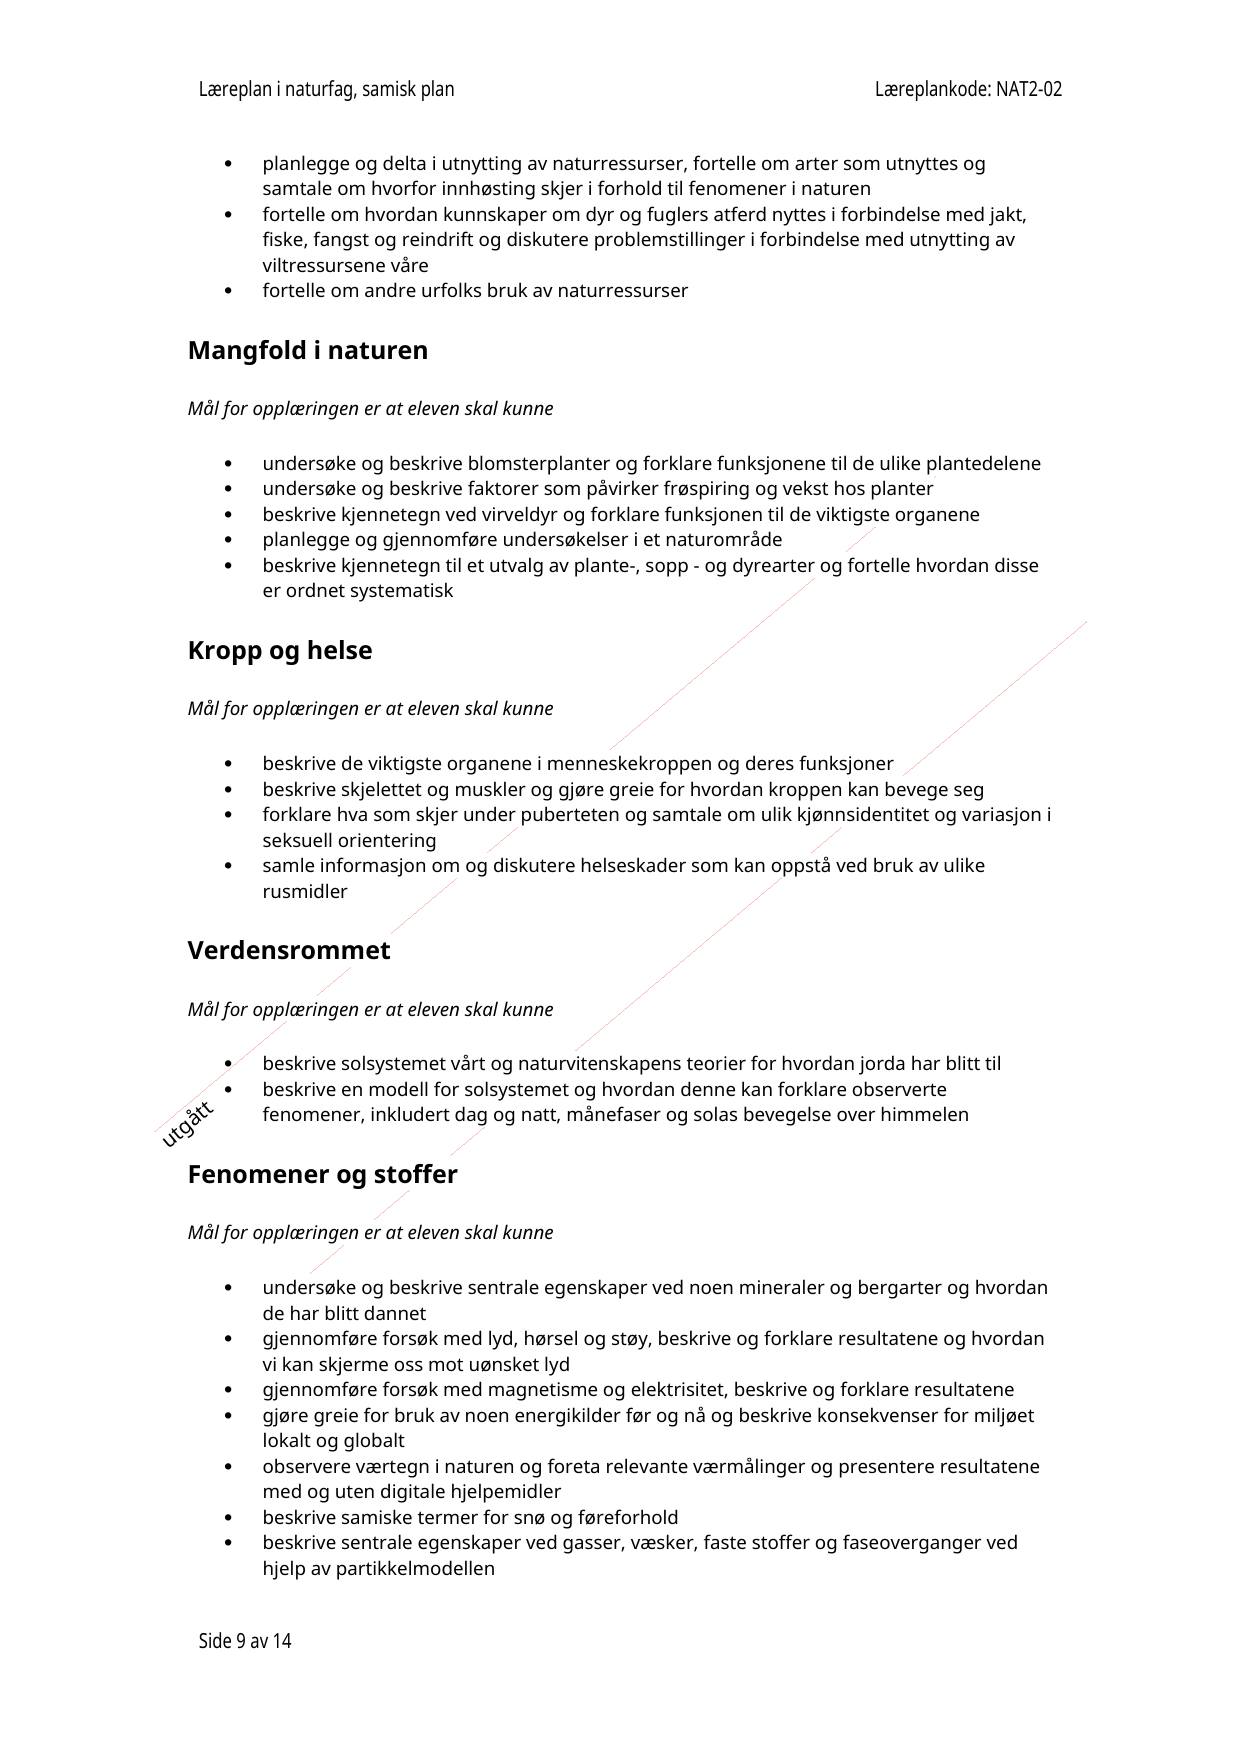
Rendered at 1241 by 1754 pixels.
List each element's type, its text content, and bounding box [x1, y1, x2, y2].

text Mål for opplæringen er at eleven skal kunne [375, 1219, 1053, 1245]
subtitle Kropp og helse [187, 632, 748, 667]
list planlegge og delta i utnytting av naturressurser, fortelle om arter som utnyttes og samtale om hvorfor innhøsting skjer i forhold til fenomener i naturen [872, 150, 1053, 201]
list beskrive kjennetegn til et utvalg av plante-, sopp - og dyrearter og fortelle hvordan disse er ordnet systematisk [454, 578, 813, 603]
list samle informasjon om og diskutere helseskader som kan oppstå ved bruk av ulike rusmidler [429, 878, 779, 903]
list undersøke og beskrive sentrale egenskaper ved noen mineraler og bergarter og hvordan de har blitt dannet [426, 1274, 1053, 1325]
subtitle Verdensrommet [677, 933, 1053, 967]
list beskrive de viktigste organene i menneskekroppen og deres funksjoner [904, 750, 1053, 776]
text Mål for opplæringen er at eleven skal kunne [561, 696, 672, 721]
subtitle Mangfold i naturen [429, 332, 1053, 366]
list planlegge og gjennomføre undersøkelser i et naturområde [783, 527, 873, 552]
list forklare hva som skjer under puberteten og samtale om ulik kjønnsidentitet og variasjon i seksuell orientering [489, 827, 840, 852]
list gjøre greie for bruk av noen energikilder før og nå og beskrive konsekvenser for miljøet lokalt og globalt [225, 1402, 1053, 1453]
list undersøke og beskrive faktorer som påvirker frøspiring og vekst hos planter [934, 476, 1053, 501]
list beskrive samiske termer for snø og føreforhold [225, 1504, 263, 1529]
list planlegge og gjennomføre undersøkelser i et naturområde [847, 527, 1053, 552]
list beskrive kjennetegn ved virveldyr og forklare funksjonen til de viktigste organene [981, 501, 1053, 527]
list samle informasjon om og diskutere helseskader som kan oppstå ved bruk av ulike rusmidler [348, 878, 455, 903]
text Mål for opplæringen er at eleven skal kunne [970, 696, 1053, 721]
list beskrive skjelettet og muskler og gjøre greie for hvordan kroppen kan bevege seg [985, 776, 1053, 801]
list samle informasjon om og diskutere helseskader som kan oppstå ved bruk av ulike rusmidler [225, 852, 486, 903]
list beskrive en modell for solsystemet og hvordan denne kan forklare observerte fenomener, inkludert dag og natt, månefaser og solas bevegelse over himmelen [952, 1076, 1053, 1127]
list beskrive samiske termer for snø og føreforhold [679, 1504, 1053, 1529]
list beskrive sentrale egenskaper ved gasser, væsker, faste stoffer og faseoverganger ved hjelp av partikkelmodellen [225, 1529, 1053, 1581]
list forklare hva som skjer under puberteten og samtale om ulik kjønnsidentitet og variasjon i seksuell orientering [814, 801, 1053, 852]
subtitle [710, 632, 1053, 667]
subtitle Fenomener og stoffer [458, 1156, 1053, 1190]
list fortelle om hvordan kunnskaper om dyr og fuglers atferd nyttes i forbindelse med jakt, fiske, fangst og reindrift og diskutere problemstillinger i forbindelse med utnytting av viltressursene våre [429, 201, 1053, 278]
list observere værtegn i naturen og foreta relevante værmålinger og presentere resultatene med og uten digitale hjelpemidler [225, 1453, 1053, 1504]
text Mål for opplæringen er at eleven skal kunne [561, 996, 639, 1021]
text Mål for opplæringen er at eleven skal kunne [646, 696, 996, 721]
list samle informasjon om og diskutere helseskader som kan oppstå ved bruk av ulike rusmidler [753, 852, 1053, 903]
subtitle Verdensrommet [391, 933, 714, 967]
text Mål for opplæringen er at eleven skal kunne [561, 396, 1053, 421]
list gjennomføre forsøk med lyd, hørsel og støy, beskrive og forklare resultatene og hvordan vi kan skjerme oss mot uønsket lyd [570, 1325, 1053, 1376]
list fortelle om andre urfolks bruk av naturressurser [689, 278, 1053, 303]
list beskrive kjennetegn til et utvalg av plante-, sopp - og dyrearter og fortelle hvordan disse er ordnet systematisk [786, 552, 1053, 603]
text Mål for opplæringen er at eleven skal kunne [612, 996, 1053, 1021]
